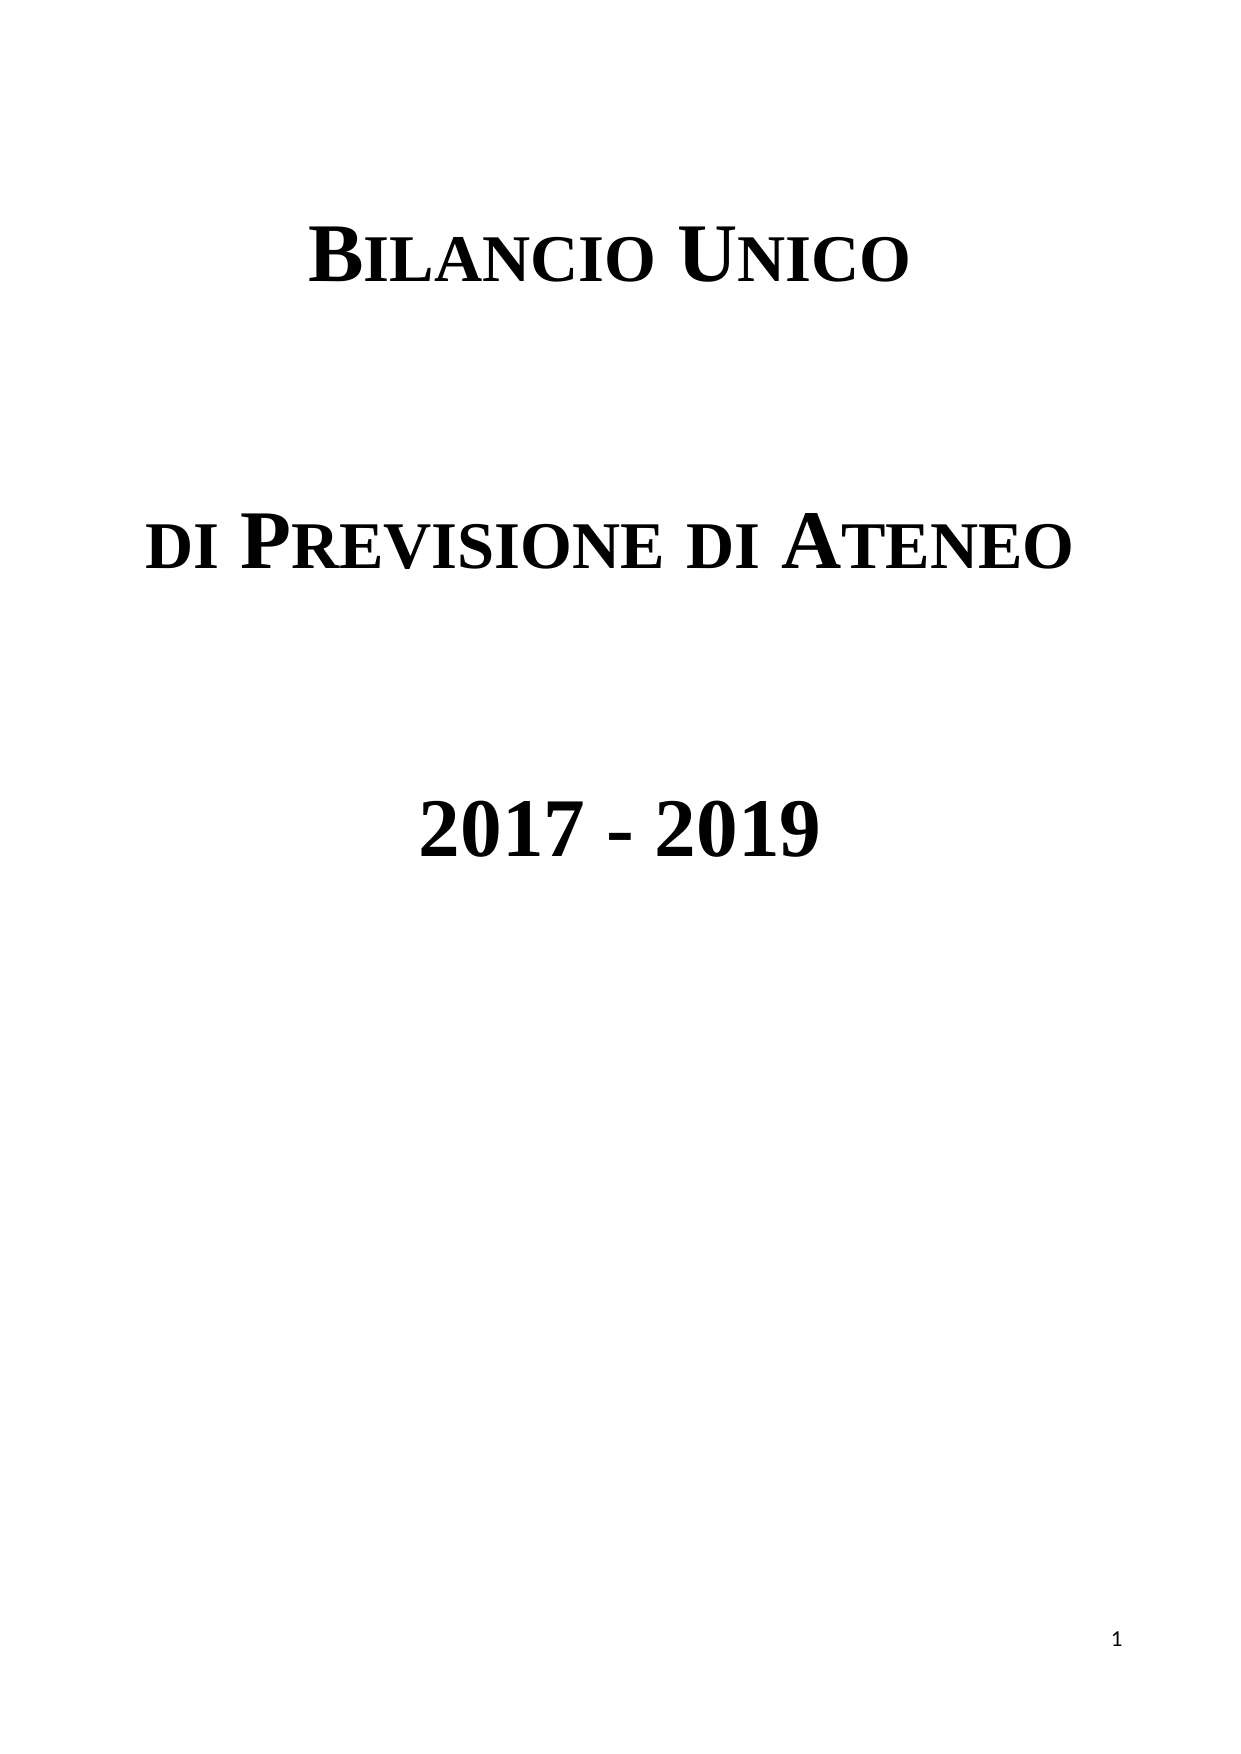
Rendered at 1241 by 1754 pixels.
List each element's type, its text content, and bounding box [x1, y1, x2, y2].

text di Previsione di Ateneo [118, 491, 1122, 587]
text 2017 - 2019 [118, 778, 1122, 874]
text Bilancio Unico [118, 203, 1122, 299]
